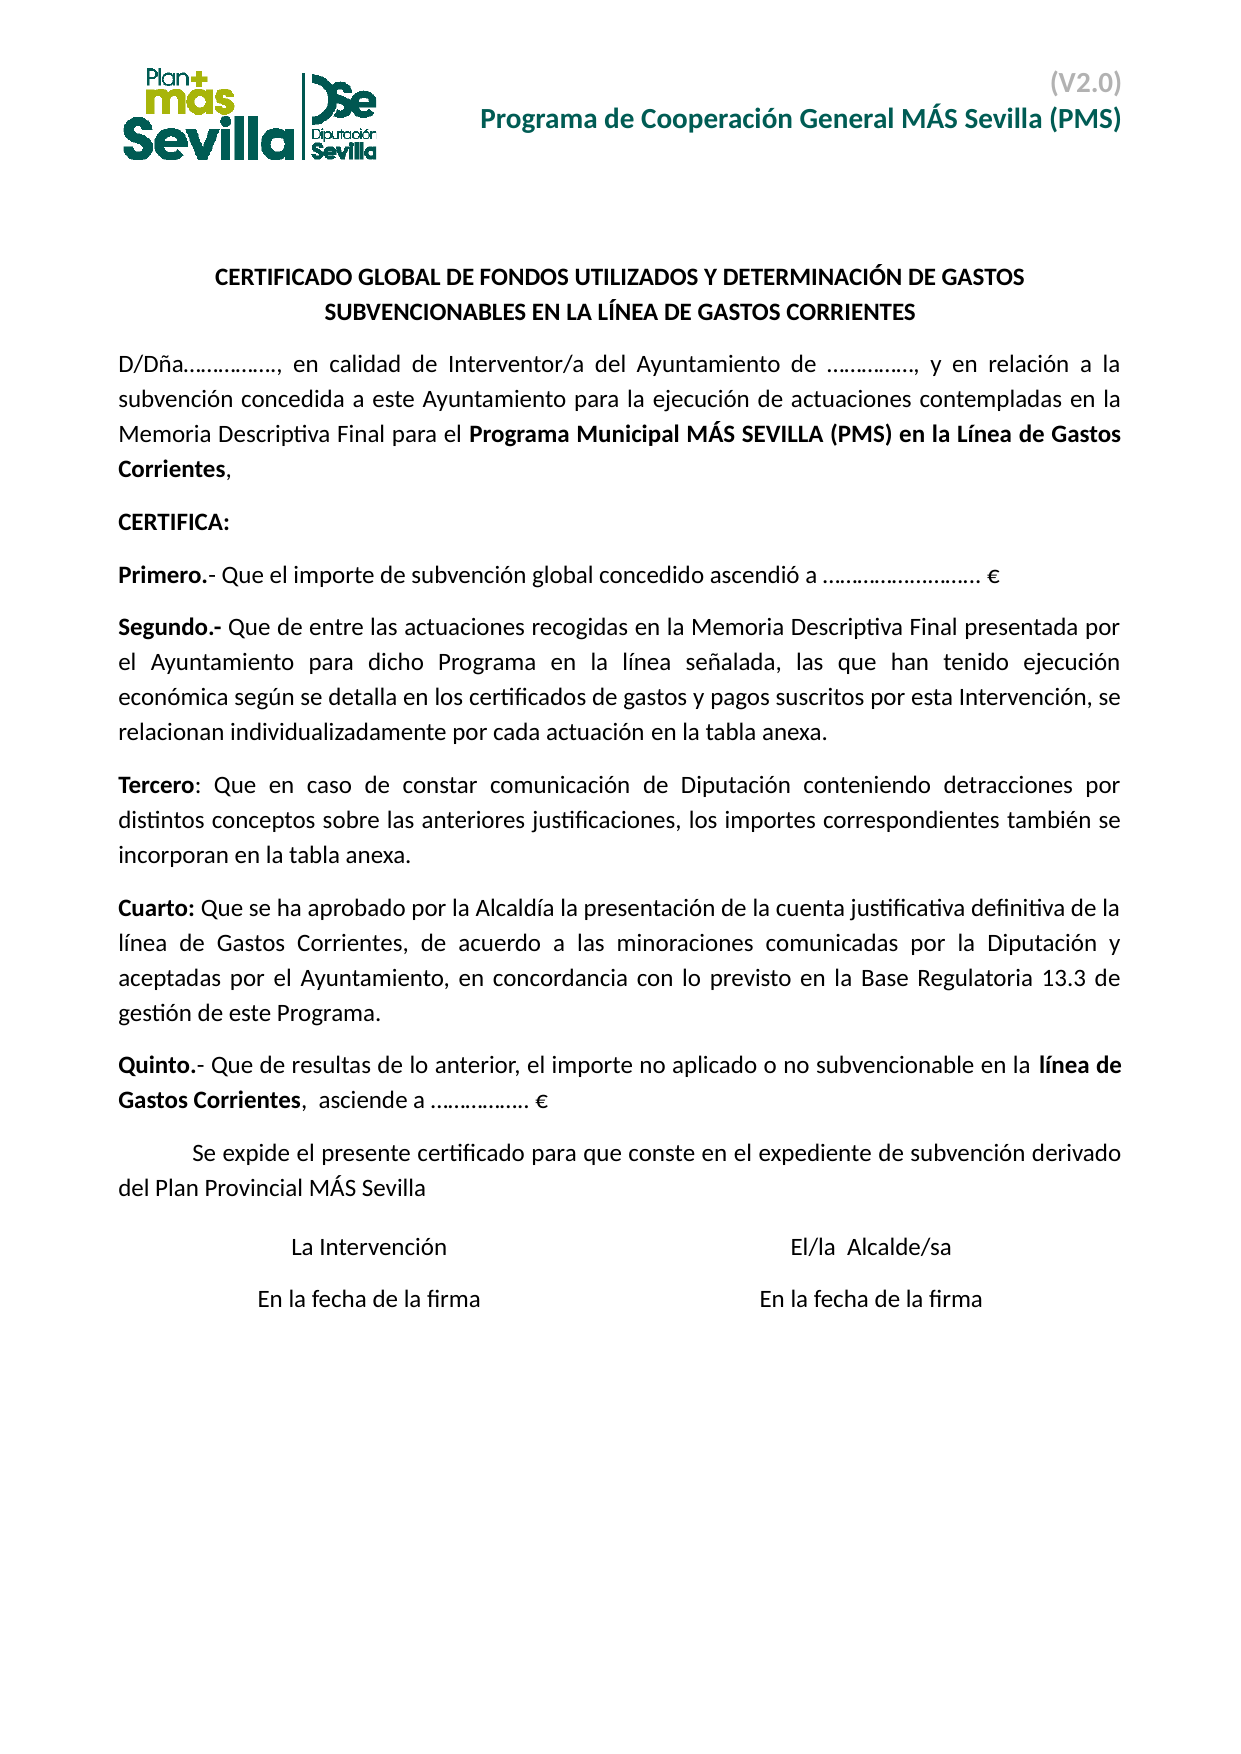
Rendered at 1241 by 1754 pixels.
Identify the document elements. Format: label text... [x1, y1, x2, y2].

text Primero.- Que el importe de subvención global concedido ascendió a ……………...……... € [118, 559, 1122, 589]
text Quinto.- Que de resultas de lo anterior, el importe no aplicado o no subvencionable en la línea de Gastos Corrientes, asciende a …………….. € [118, 1049, 1122, 1115]
table_header El/la Alcalde/sa En la fecha de la firma [620, 1225, 1122, 1342]
text Segundo.- Que de entre las actuaciones recogidas en la Memoria Descriptiva Final presentada por el Ayuntamiento para dicho Programa en la línea señalada, las que han tenido ejecución económica según se detalla en los certificados de gastos y pagos suscritos por esta Intervención, se relacionan individualizadamente por cada actuación en la tabla anexa. [118, 611, 1122, 747]
text CERTIFICA: [118, 506, 1122, 537]
picture [123, 68, 377, 160]
text CERTIFICADO GLOBAL DE FONDOS UTILIZADOS Y DETERMINACIÓN DE GASTOS SUBVENCIONABLES EN LA LÍNEA DE GASTOS CORRIENTES [118, 261, 1122, 326]
text Se expide el presente certificado para que conste en el expediente de subvención derivado del Plan Provincial MÁS Sevilla [118, 1137, 1122, 1203]
text Tercero: Que en caso de constar comunicación de Diputación conteniendo detracciones por distintos conceptos sobre las anteriores justificaciones, los importes correspondientes también se incorporan en la tabla anexa. [118, 769, 1122, 870]
table_header La Intervención En la fecha de la firma [118, 1225, 620, 1342]
text D/Dña……………., en calidad de Interventor/a del Ayuntamiento de ……………, y en relación a la subvención concedida a este Ayuntamiento para la ejecución de actuaciones contempladas en la Memoria Descriptiva Final para el Programa Municipal MÁS SEVILLA (PMS) en la Línea de Gastos Corrientes, [118, 348, 1122, 484]
text Cuarto: Que se ha aprobado por la Alcaldía la presentación de la cuenta justificativa definitiva de la línea de Gastos Corrientes, de acuerdo a las minoraciones comunicadas por la Diputación y aceptadas por el Ayuntamiento, en concordancia con lo previsto en la Base Regulatoria 13.3 de gestión de este Programa. [118, 892, 1122, 1027]
